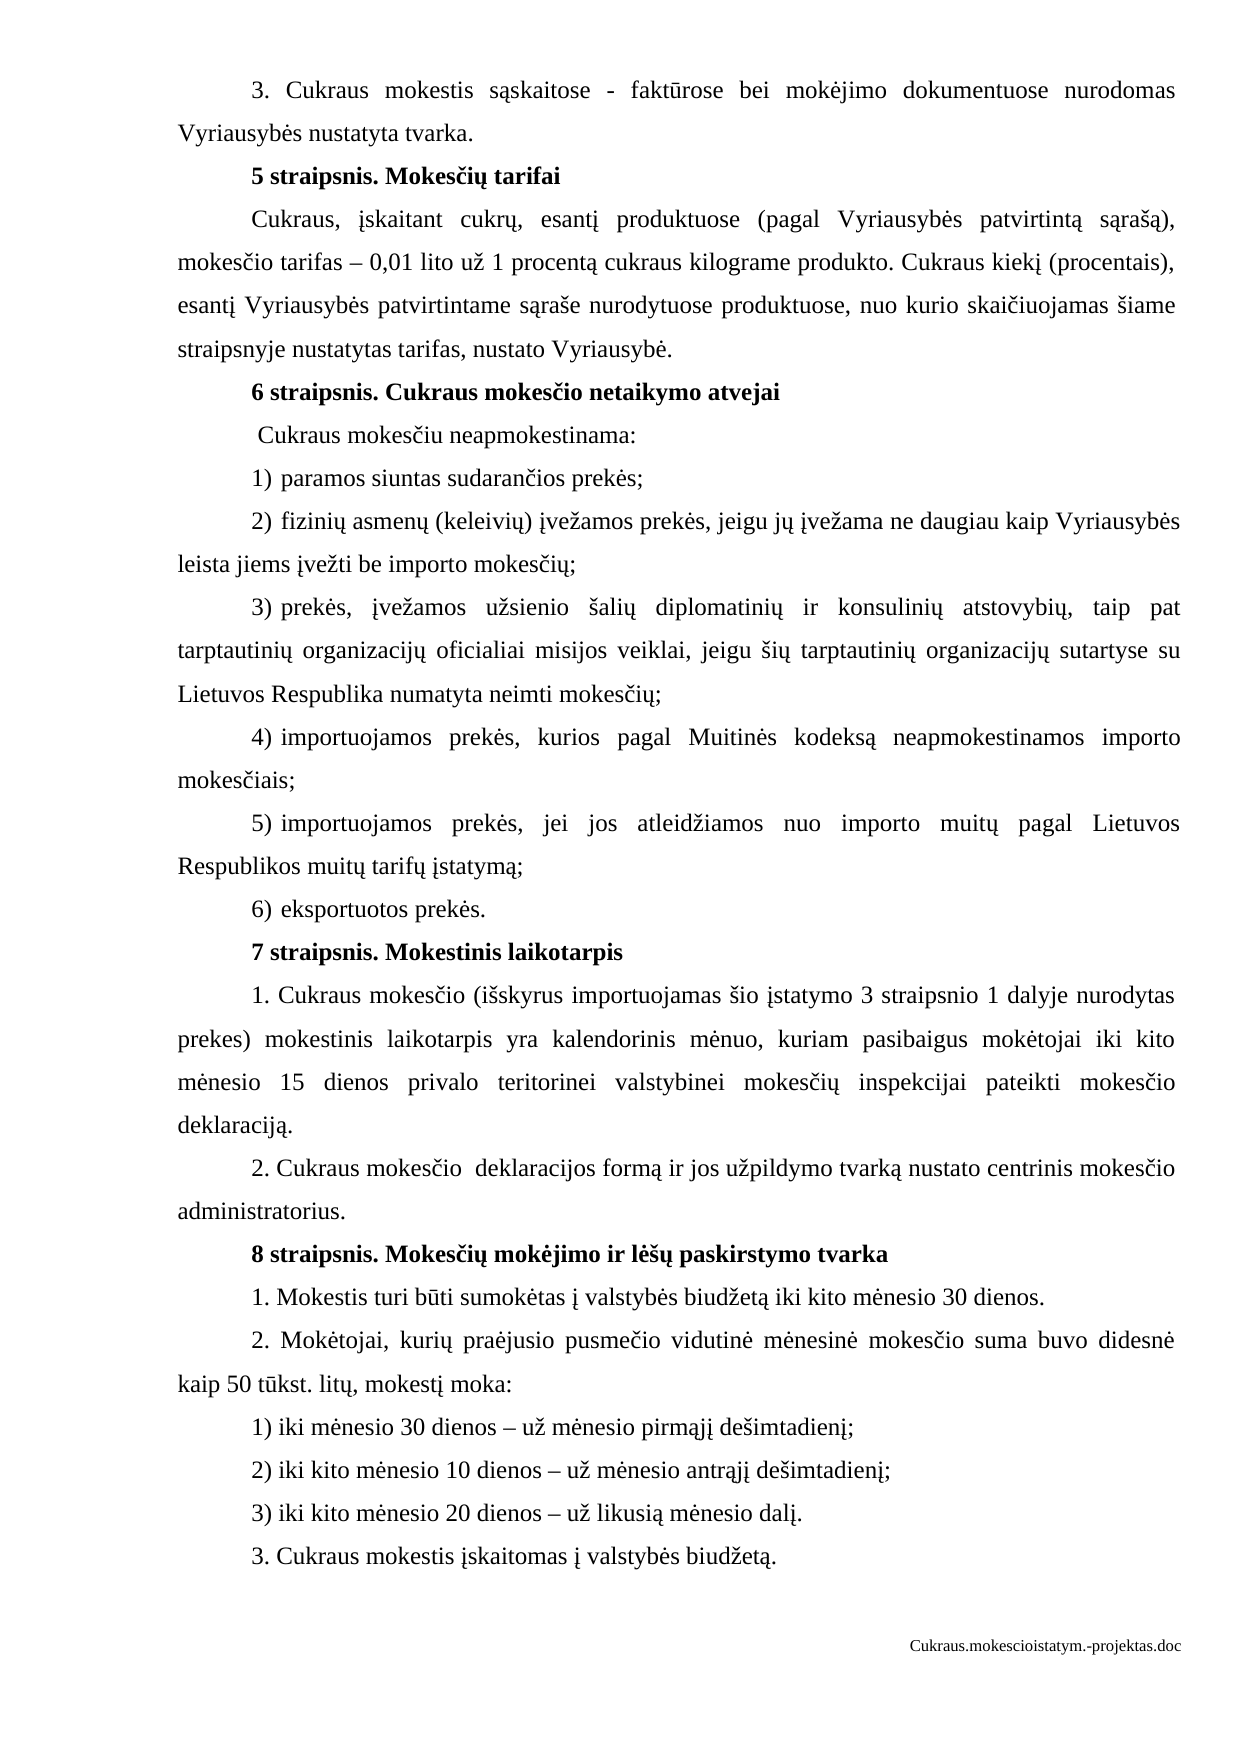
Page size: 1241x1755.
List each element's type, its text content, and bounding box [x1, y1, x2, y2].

text 1. Cukraus mokesčio (išskyrus importuojamas šio įstatymo 3 straipsnio 1 dalyje nurodytas prekes) mokestinis laikotarpis yra kalendorinis mėnuo, kuriam pasibaigus mokėtojai iki kito mėnesio 15 dienos privalo teritorinei valstybinei mokesčių inspekcijai pateikti mokesčio deklaraciją. [177, 981, 1176, 1139]
text Cukraus, įskaitant cukrų, esantį produktuose (pagal Vyriausybės patvirtintą sąrašą), mokesčio tarifas – 0,01 lito už 1 procentą cukraus kilograme produkto. Cukraus kiekį (procentais), esantį Vyriausybės patvirtintame sąraše nurodytuose produktuose, nuo kurio skaičiuojamas šiame straipsnyje nustatytas tarifas, nustato Vyriausybė. [177, 204, 1176, 362]
text 3) iki kito mėnesio 20 dienos – už likusią mėnesio dalį. [177, 1498, 1176, 1527]
text 2. Mokėtojai, kurių praėjusio pusmečio vidutinė mėnesinė mokesčio suma buvo didesnė kaip 50 tūkst. litų, mokestį moka: [177, 1326, 1176, 1397]
text 5 straipsnis. Mokesčių tarifai [177, 161, 1176, 190]
text 3. Cukraus mokestis įskaitomas į valstybės biudžetą. [177, 1541, 1176, 1570]
text 2) fizinių asmenų (keleivių) įvežamos prekės, jeigu jų įvežama ne daugiau kaip Vyriausybės leista jiems įvežti be importo mokesčių; [177, 506, 1181, 578]
text 6) eksportuotos prekės. [177, 894, 1181, 923]
text 1. Mokestis turi būti sumokėtas į valstybės biudžetą iki kito mėnesio 30 dienos. [177, 1282, 1176, 1311]
text 1) paramos siuntas sudarančios prekės; [177, 463, 1181, 492]
text 5) importuojamos prekės, jei jos atleidžiamos nuo importo muitų pagal Lietuvos Respublikos muitų tarifų įstatymą; [177, 808, 1181, 880]
text 1) iki mėnesio 30 dienos – už mėnesio pirmąjį dešimtadienį; [177, 1412, 1176, 1441]
text Cukraus mokesčiu neapmokestinama: [177, 420, 1176, 449]
text 2) iki kito mėnesio 10 dienos – už mėnesio antrąjį dešimtadienį; [177, 1455, 1176, 1484]
text 3. Cukraus mokestis sąskaitose - faktūrose bei mokėjimo dokumentuose nurodomas Vyriausybės nustatyta tvarka. [177, 75, 1176, 147]
text 2. Cukraus mokesčio deklaracijos formą ir jos užpildymo tvarką nustato centrinis mokesčio administratorius. [177, 1153, 1176, 1225]
text 6 straipsnis. Cukraus mokesčio netaikymo atvejai [177, 377, 1176, 406]
text 8 straipsnis. Mokesčių mokėjimo ir lėšų paskirstymo tvarka [177, 1239, 1176, 1268]
text 7 straipsnis. Mokestinis laikotarpis [177, 937, 1176, 966]
text 4) importuojamos prekės, kurios pagal Muitinės kodeksą neapmokestinamos importo mokesčiais; [177, 722, 1181, 794]
text 3) prekės, įvežamos užsienio šalių diplomatinių ir konsulinių atstovybių, taip pat tarptautinių organizacijų oficialiai misijos veiklai, jeigu šių tarptautinių organizacijų sutartyse su Lietuvos Respublika numatyta neimti mokesčių; [177, 592, 1181, 707]
